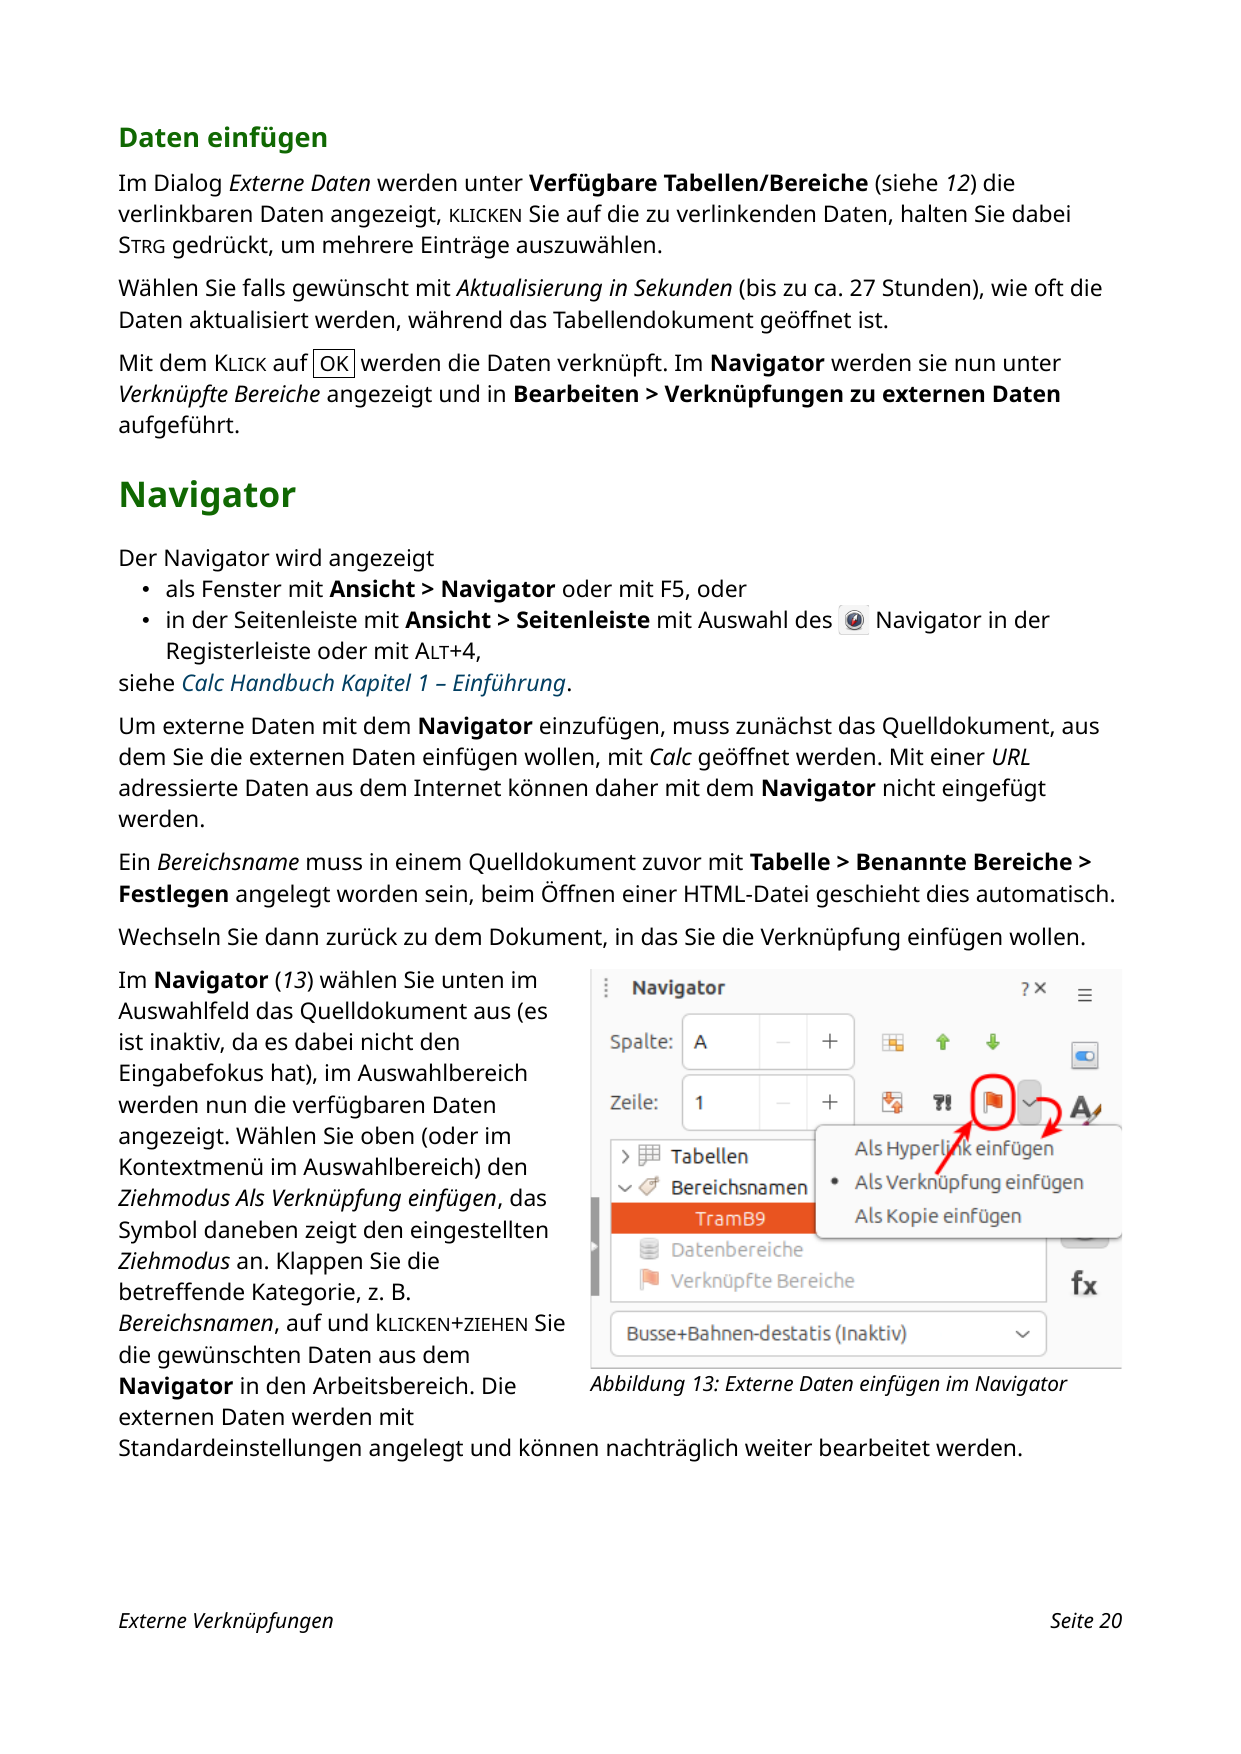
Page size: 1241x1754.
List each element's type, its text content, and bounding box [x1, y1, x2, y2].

text Ein Bereichsname muss in einem Quelldokument zuvor mit Tabelle > Benannte Bereiche > Festlegen angelegt worden sein, beim Öffnen einer HTML-Datei geschieht dies automatisch. [118, 846, 1122, 909]
picture [838, 605, 870, 635]
text Wählen Sie falls gewünscht mit Aktualisierung in Sekunden (bis zu ca. 27 Stunden), wie oft die Daten aktualisiert werden, während das Tabellendokument geöffnet ist. [118, 272, 1122, 335]
text Wechseln Sie dann zurück zu dem Dokument, in das Sie die Verknüpfung einfügen wollen. [118, 921, 1122, 952]
text Der Navigator wird angezeigt [118, 542, 1122, 573]
text siehe Calc Handbuch Kapitel 1 – Einführung. [118, 667, 1122, 698]
subtitle Navigator [118, 470, 1122, 518]
list in der Seitenleiste mit Ansicht > Seitenleiste mit Auswahl des Navigator in der Registerleiste oder mit Alt+4, [142, 604, 1122, 667]
text Abbildung 13: Externe Daten einfügen im Navigator [591, 1369, 1122, 1397]
text Im Navigator (Abbildung 13) wählen Sie unten im Auswahlfeld das Quelldokument aus (es ist inaktiv, da es dabei nicht den Eingabefokus hat), im Auswahlbereich werden nun die verfügbaren Daten angezeigt. Wählen Sie oben (oder im Kontextmenü im Auswahlbereich) den Ziehmodus Als Verknüpfung einfügen, das Symbol daneben zeigt den eingestellten Ziehmodus an. Klappen Sie die betreffende Kategorie, z. B. Bereichsnamen, auf und klicken+ziehen Sie die gewünschten Daten aus dem Navigator in den Arbeitsbereich. Die externen Daten werden mit Standardeinstellungen angelegt und können nachträglich weiter bearbeitet werden. [118, 964, 1122, 1464]
text Im Dialog Externe Daten werden unter Verfügbare Tabellen/Bereiche (siehe Abbildung 12) die verlinkbaren Daten angezeigt, klicken Sie auf die zu verlinkenden Daten, halten Sie dabei Strg gedrückt, um mehrere Einträge auszuwählen. [118, 167, 1122, 261]
picture [590, 969, 1123, 1369]
text Um externe Daten mit dem Navigator einzufügen, muss zunächst das Quelldokument, aus dem Sie die externen Daten einfügen wollen, mit Calc geöffnet werden. Mit einer URL adressierte Daten aus dem Internet können daher mit dem Navigator nicht eingefügt werden. [118, 709, 1122, 834]
list als Fenster mit Ansicht > Navigator oder mit F5, oder [142, 573, 1122, 604]
text Mit dem Klick auf OK werden die Daten verknüpft. Im Navigator werden sie nun unter Verknüpfte Bereiche angezeigt und in Bearbeiten > Verknüpfungen zu externen Daten aufgeführt. [118, 347, 1122, 440]
subtitle Daten einfügen [118, 118, 1122, 155]
